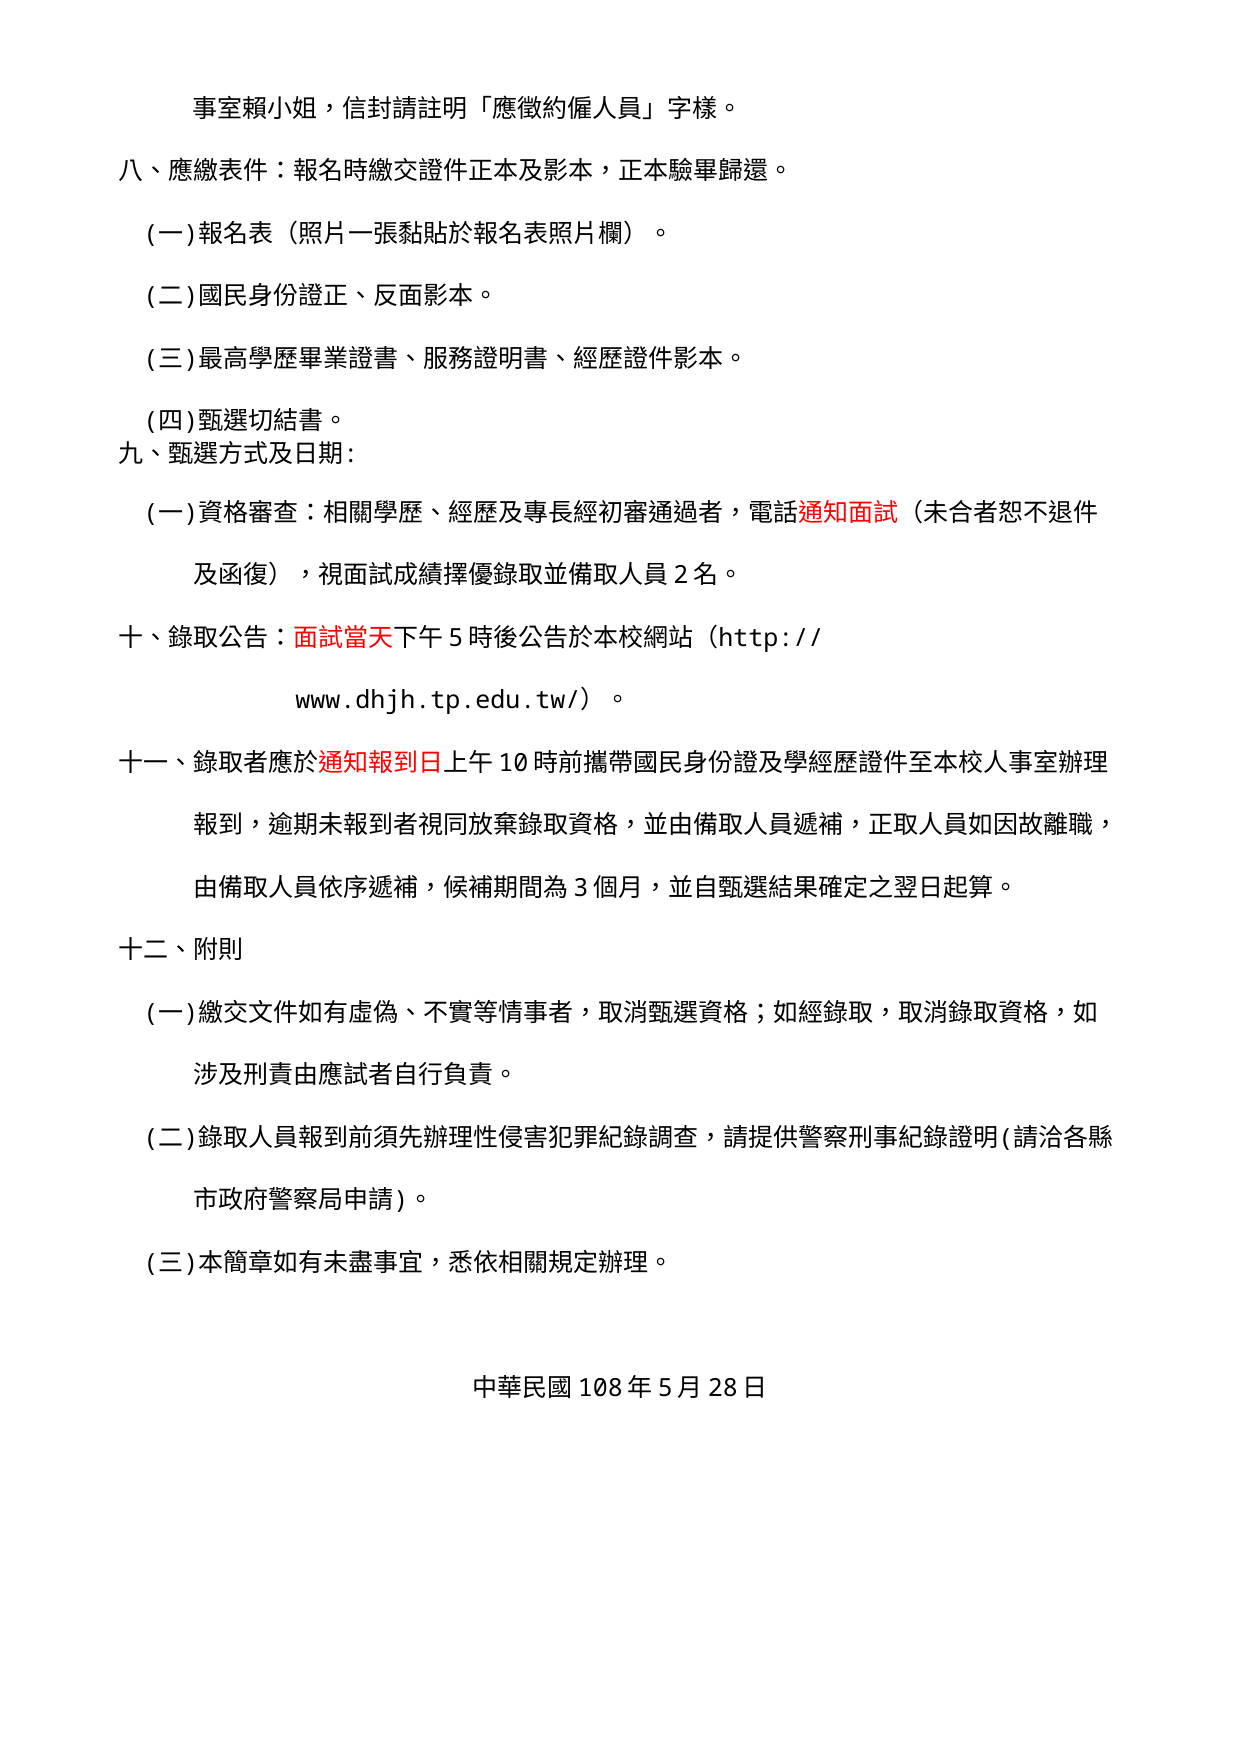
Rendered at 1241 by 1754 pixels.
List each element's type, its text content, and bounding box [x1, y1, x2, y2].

text 十二、附則 [118, 906, 1122, 969]
text 十一、錄取者應於通知報到日上午10時前攜帶國民身份證及學經歷證件至本校人事室辦理報到，逾期未報到者視同放棄錄取資格，並由備取人員遞補，正取人員如因故離職，由備取人員依序遞補，候補期間為3個月，並自甄選結果確定之翌日起算。 [118, 719, 1122, 906]
text 中華民國108年5月28日 [118, 1344, 1122, 1406]
text (三)最高學歷畢業證書、服務證明書、經歷證件影本。 [118, 314, 1122, 377]
text 八、應繳表件：報名時繳交證件正本及影本，正本驗畢歸還。 [118, 127, 1122, 189]
text 十、錄取公告：面試當天下午5時後公告於本校網站（http://www.dhjh.tp.edu.tw/）。 [118, 594, 1122, 719]
text (二)錄取人員報到前須先辦理性侵害犯罪紀錄調查，請提供警察刑事紀錄證明(請洽各縣市政府警察局申請)。 [143, 1094, 1122, 1219]
text 事室賴小姐，信封請註明「應徵約僱人員」字樣。 [118, 64, 1122, 127]
text (二)國民身份證正、反面影本。 [118, 252, 1122, 314]
text (三)本簡章如有未盡事宜，悉依相關規定辦理。 [118, 1219, 1122, 1281]
text (一)報名表（照片一張黏貼於報名表照片欄）。 [118, 189, 1122, 252]
text 九、甄選方式及日期: [118, 439, 1122, 469]
text (一)資格審查：相關學歷、經歷及專長經初審通過者，電話通知面試（未合者恕不退件及函復），視面試成績擇優錄取並備取人員2名。 [143, 469, 1122, 594]
text (四)甄選切結書。 [118, 377, 1122, 439]
text (一)繳交文件如有虛偽、不實等情事者，取消甄選資格；如經錄取，取消錄取資格，如涉及刑責由應試者自行負責。 [143, 969, 1122, 1094]
